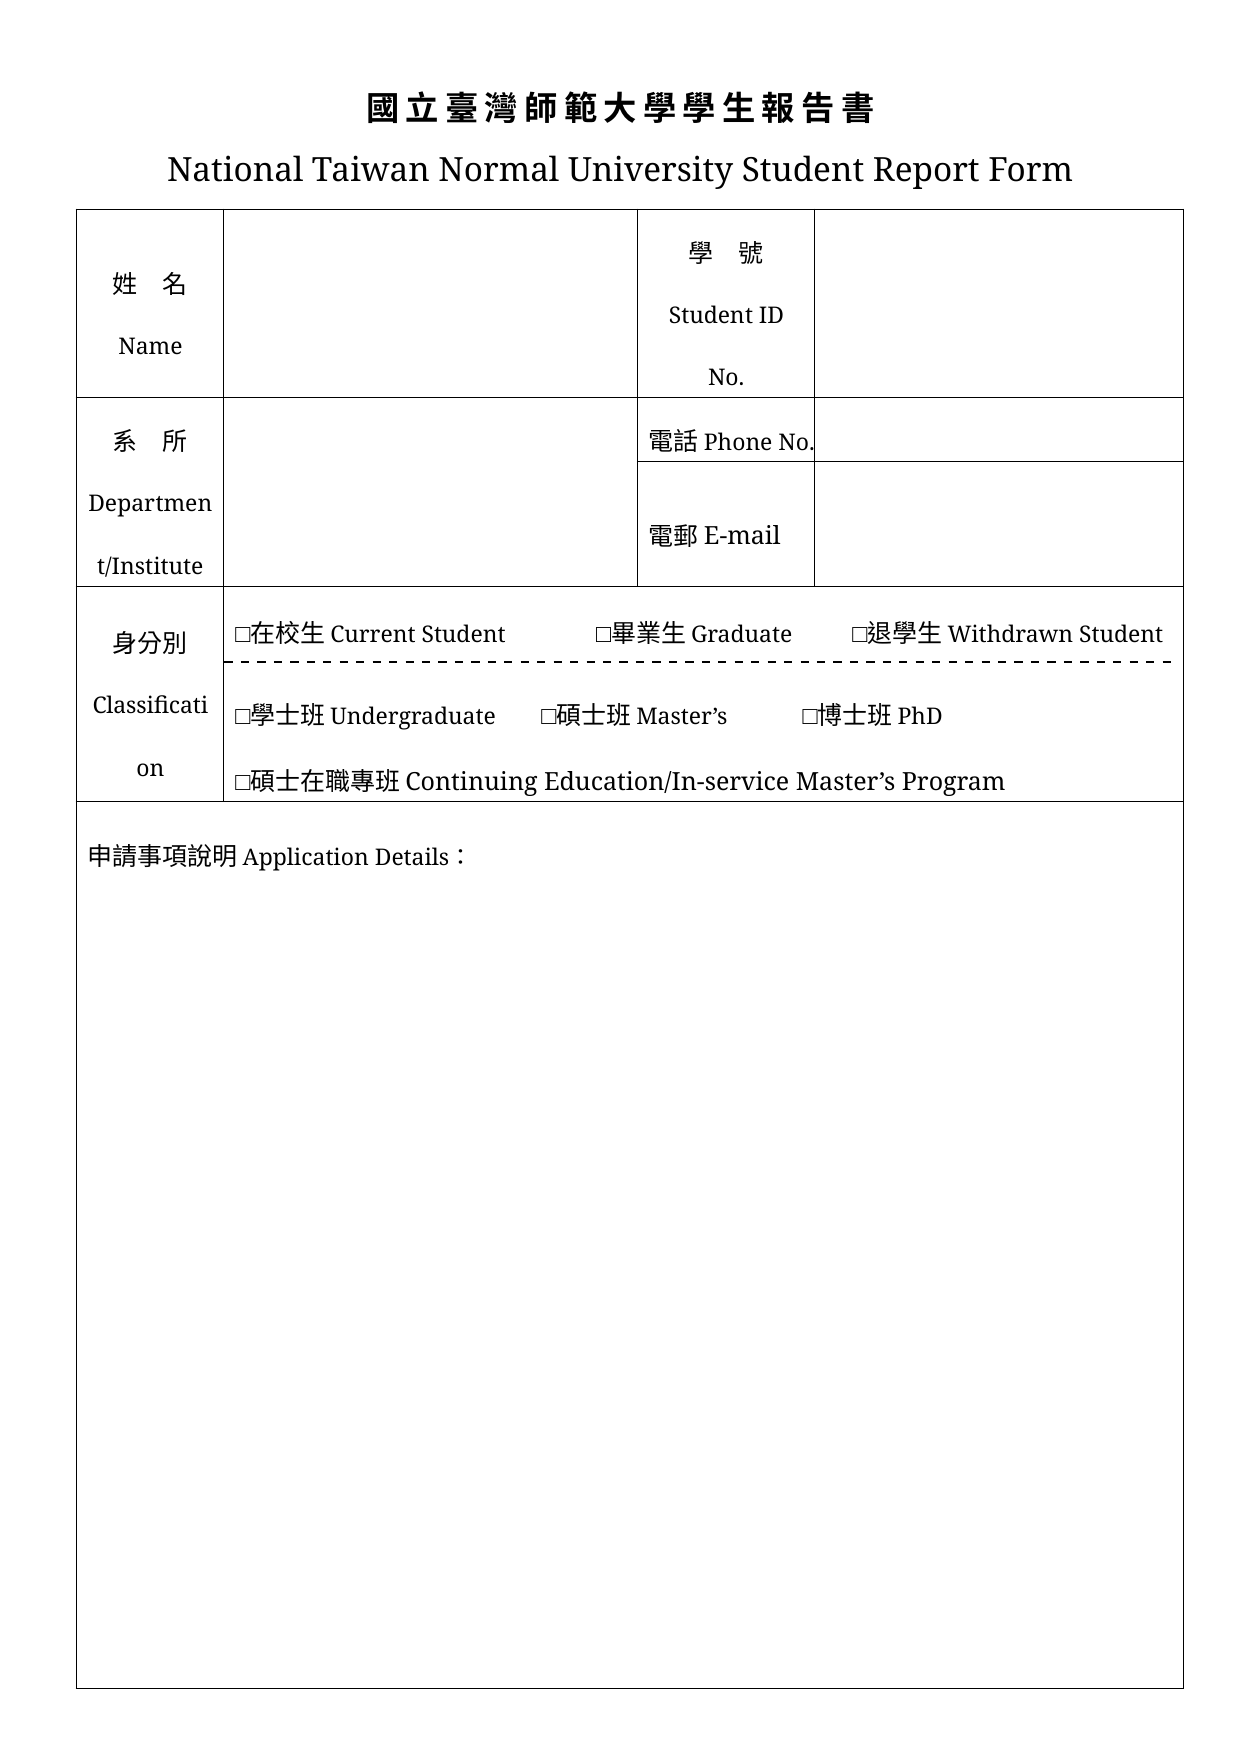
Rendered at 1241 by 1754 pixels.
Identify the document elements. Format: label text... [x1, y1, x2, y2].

text 國立臺灣師範大學學生報告書 [77, 64, 1163, 127]
table_header 學 號 Student ID No. [638, 210, 814, 397]
table_cell 電話Phone No. [638, 398, 814, 461]
table_cell 電郵E-mail [638, 462, 814, 586]
table_header [224, 210, 637, 397]
text National Taiwan Normal University Student Report Form [77, 127, 1163, 189]
table_cell □在校生Current Student □畢業生Graduate □退學生Withdrawn Student □學士班Undergraduate □碩士班Master’s □博士班PhD □碩士在職專班Continuing Education/In-service Master’s Program [224, 587, 1183, 801]
table_cell [815, 462, 1183, 586]
table_cell 系所 Department/Institute [77, 398, 223, 586]
table_cell 身分別 Classification [77, 587, 223, 801]
table_cell [815, 398, 1183, 461]
table_header 姓 名 Name [77, 210, 223, 397]
table_cell 申請事項說明Application Details： [77, 802, 1183, 1688]
table_cell [224, 398, 637, 586]
table_header [815, 210, 1183, 397]
